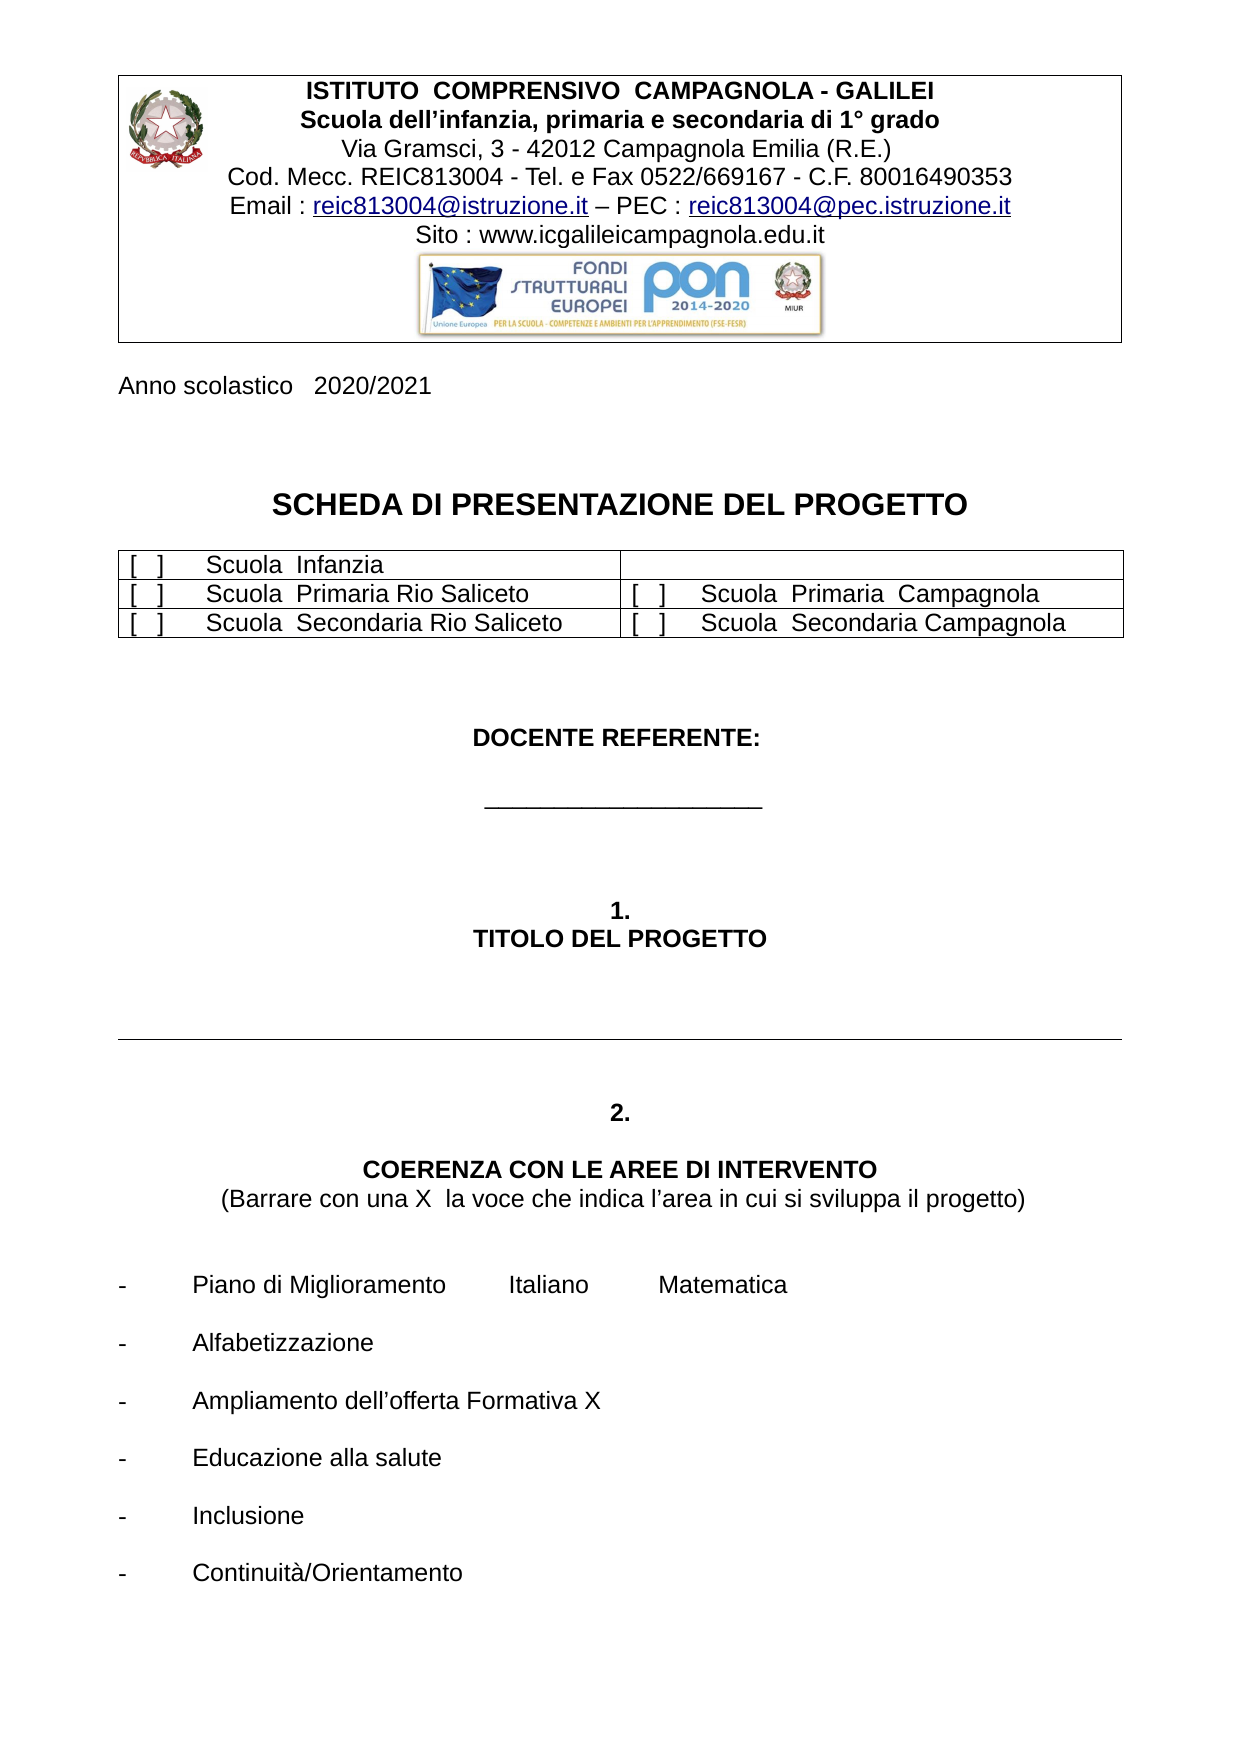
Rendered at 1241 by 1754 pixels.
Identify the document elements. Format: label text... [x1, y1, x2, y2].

list Educazione alla salute [118, 1443, 1122, 1472]
list Inclusione [118, 1501, 1122, 1530]
text Email : reic813004@istruzione.it – PEC : reic813004@pec.istruzione.it [119, 190, 1121, 219]
text SCHEDA DI PRESENTAZIONE DEL PROGETTO [118, 486, 1122, 521]
text ____________________ [118, 781, 1122, 809]
text TITOLO DEL PROGETTO [118, 924, 1122, 953]
text 1. [118, 896, 1122, 924]
table_header [621, 551, 631, 579]
picture [126, 87, 208, 172]
list Continuità/Orientamento [118, 1558, 1122, 1587]
text ISTITUTO COMPRENSIVO CAMPAGNOLA - GALILEI [119, 76, 1121, 104]
text Sito : www.icgalileicampagnola.edu.it [119, 219, 1121, 247]
text 2. [118, 1098, 1122, 1127]
text (Barrare con una X la voce che indica l’area in cui si sviluppa il progetto) [118, 1184, 1122, 1213]
text DOCENTE REFERENTE: [118, 723, 1122, 752]
picture [413, 248, 827, 342]
text Scuola dell’infanzia, primaria e secondaria di 1° grado [208, 104, 1121, 132]
text Anno scolastico 2020/2021 [118, 372, 1122, 400]
subtitle COERENZA CON LE AREE DI INTERVENTO [118, 1155, 1122, 1184]
table_header [1112, 551, 1123, 579]
list Piano di Miglioramento Italiano Matematica [118, 1270, 1122, 1299]
list Alfabetizzazione [118, 1328, 1122, 1357]
list Ampliamento dell’offerta Formativa X [118, 1386, 1122, 1414]
text Via Gramsci, 3 - 42012 Campagnola Emilia (R.E.) [208, 132, 1121, 161]
text Cod. Mecc. REIC813004 - Tel. e Fax 0522/669167 - C.F. 80016490353 [119, 161, 1121, 190]
